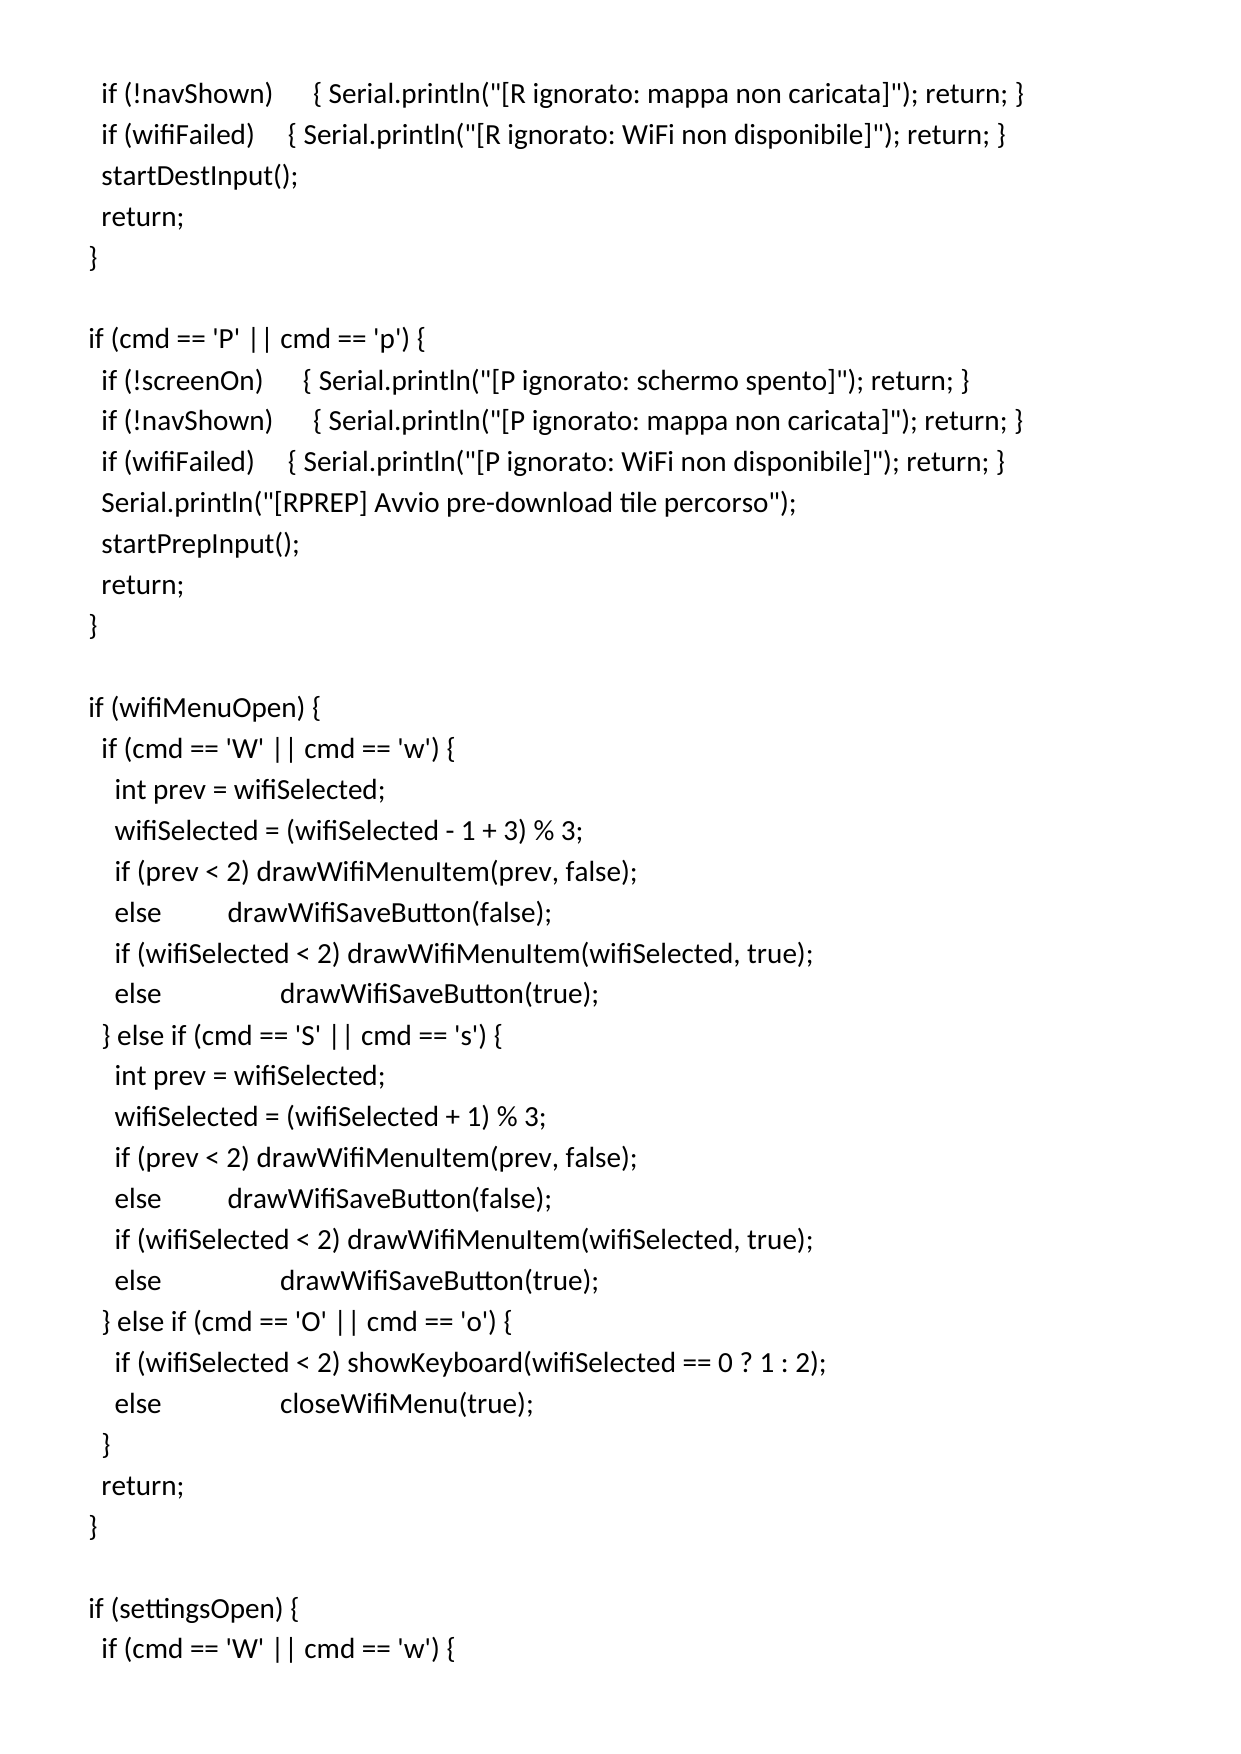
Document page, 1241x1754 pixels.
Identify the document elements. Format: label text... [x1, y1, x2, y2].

text int prev = wifiSelected; [75, 771, 1165, 807]
text else drawWifiSaveButton(false); [75, 894, 1165, 929]
text return; [75, 198, 1165, 233]
text if (!navShown) { Serial.println("[R ignorato: mappa non caricata]"); return; } [75, 75, 1165, 111]
text if (settingsOpen) { [75, 1590, 1165, 1625]
text if (cmd == 'W' || cmd == 'w') { [75, 730, 1165, 766]
text wifiSelected = (wifiSelected - 1 + 3) % 3; [75, 812, 1165, 847]
text if (wifiFailed) { Serial.println("[P ignorato: WiFi non disponibile]"); return; } [75, 443, 1165, 479]
text startPrepInput(); [75, 525, 1165, 561]
text if (wifiMenuOpen) { [75, 689, 1165, 725]
text return; [75, 566, 1165, 602]
text if (!navShown) { Serial.println("[P ignorato: mappa non caricata]"); return; } [75, 402, 1165, 438]
text if (prev < 2) drawWifiMenuItem(prev, false); [75, 1139, 1165, 1175]
text if (!screenOn) { Serial.println("[P ignorato: schermo spento]"); return; } [75, 362, 1165, 397]
text if (cmd == 'P' || cmd == 'p') { [75, 321, 1165, 356]
text } [75, 607, 1165, 643]
text else closeWifiMenu(true); [75, 1385, 1165, 1421]
text if (wifiSelected < 2) drawWifiMenuItem(wifiSelected, true); [75, 935, 1165, 970]
text else drawWifiSaveButton(true); [75, 976, 1165, 1011]
text } [75, 1508, 1165, 1543]
text if (wifiSelected < 2) drawWifiMenuItem(wifiSelected, true); [75, 1221, 1165, 1257]
text if (prev < 2) drawWifiMenuItem(prev, false); [75, 853, 1165, 888]
text } [75, 1426, 1165, 1462]
text wifiSelected = (wifiSelected + 1) % 3; [75, 1098, 1165, 1134]
text } [75, 239, 1165, 274]
text else drawWifiSaveButton(true); [75, 1262, 1165, 1298]
text if (wifiSelected < 2) showKeyboard(wifiSelected == 0 ? 1 : 2); [75, 1344, 1165, 1380]
text } else if (cmd == 'S' || cmd == 's') { [75, 1017, 1165, 1052]
text return; [75, 1467, 1165, 1502]
text else drawWifiSaveButton(false); [75, 1180, 1165, 1216]
text } else if (cmd == 'O' || cmd == 'o') { [75, 1303, 1165, 1339]
text startDestInput(); [75, 157, 1165, 192]
text if (wifiFailed) { Serial.println("[R ignorato: WiFi non disponibile]"); return; } [75, 116, 1165, 152]
text Serial.println("[RPREP] Avvio pre-download tile percorso"); [75, 484, 1165, 520]
text if (cmd == 'W' || cmd == 'w') { [75, 1631, 1165, 1666]
text int prev = wifiSelected; [75, 1057, 1165, 1093]
